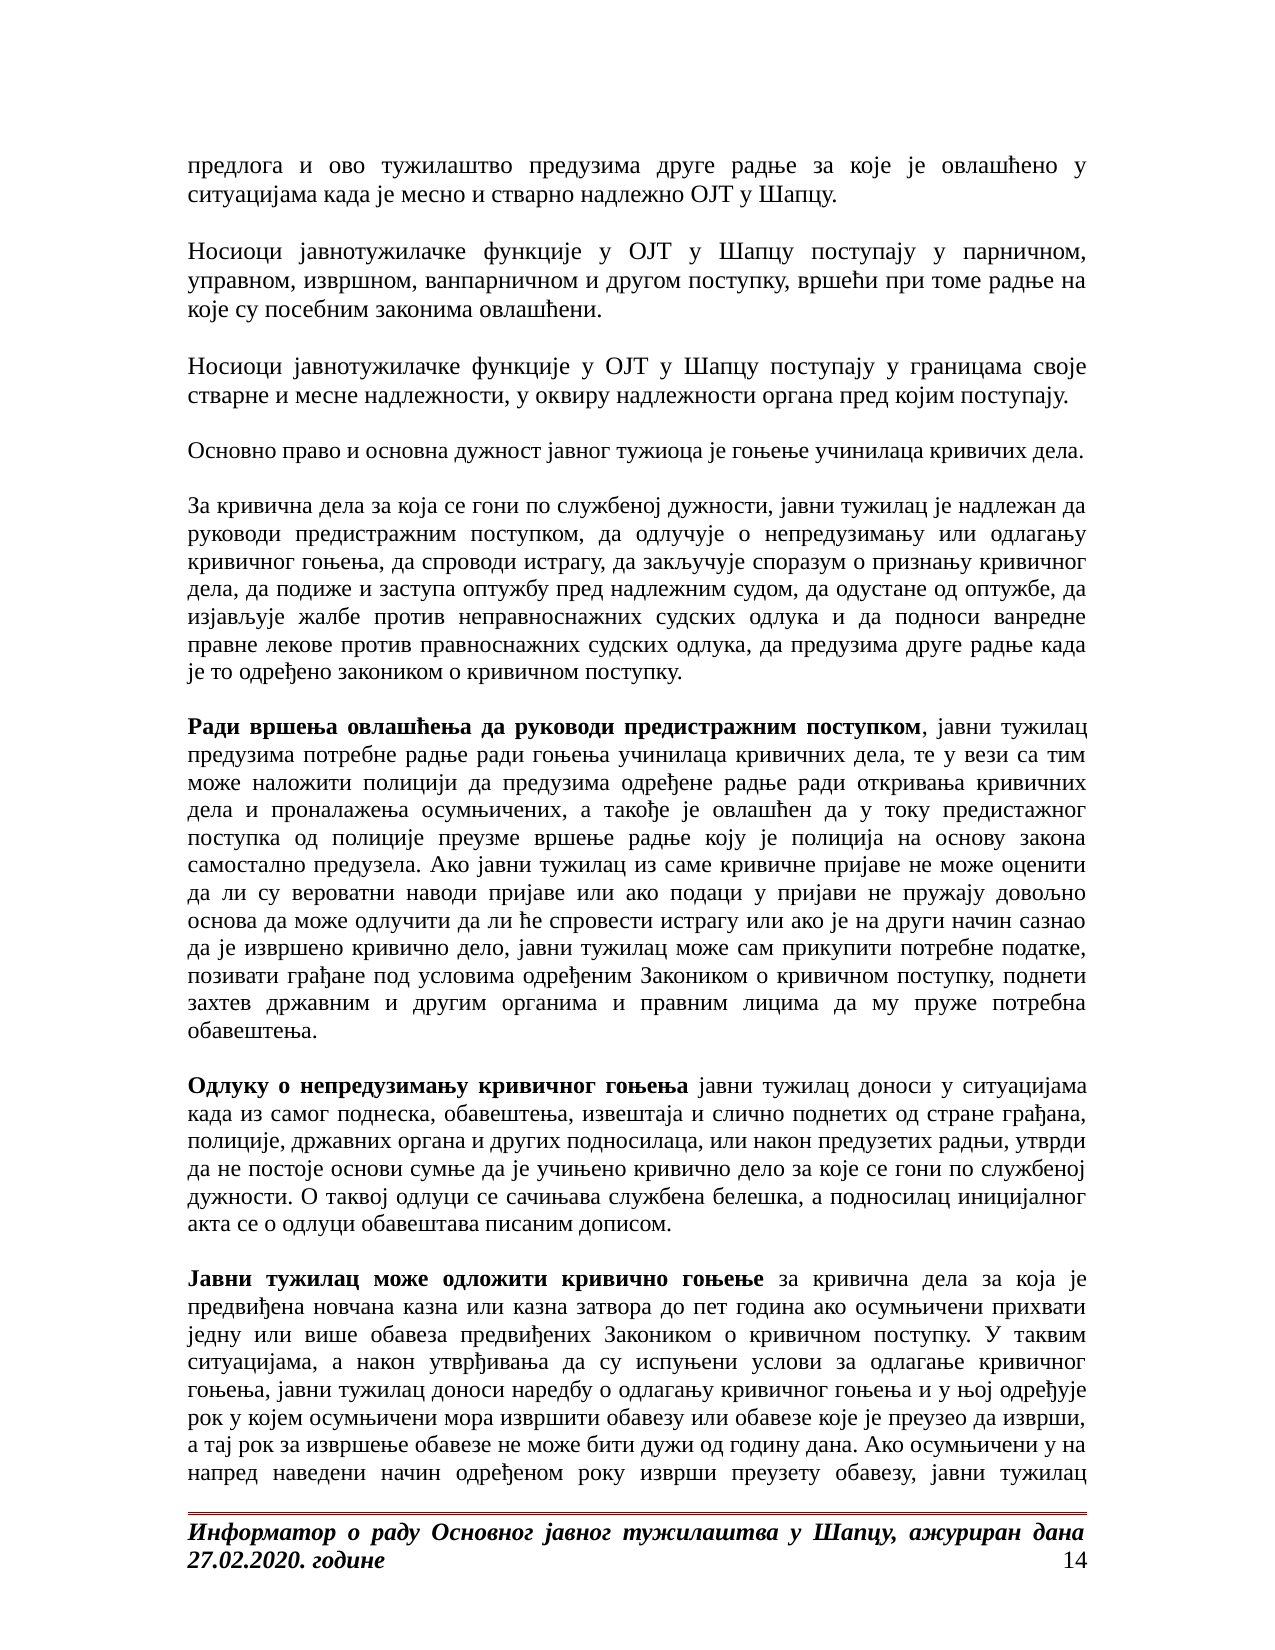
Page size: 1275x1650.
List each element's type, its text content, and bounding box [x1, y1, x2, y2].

text Одлуку о непредузимању кривичног гоњења јавни тужилац доноси у ситуацијама када из самог поднеска, обавештења, извештаја и слично поднетих од стране грађана, полиције, државних органа и других подносилаца, или након предузетих радњи, утврди да не постоје основи сумње да је учињено кривично дело за које се гони по службеној дужности. О таквој одлуци се сачињава службена белешка, а подносилац иницијалног акта се о одлуци обавештава писаним дописом. [187, 1071, 1087, 1237]
text предлога и ово тужилаштво предузима друге радње за које је овлашћено у ситуацијама када је месно и стварно надлежно ОЈТ у Шапцу. [187, 150, 1087, 207]
text Носиоци јавнотужилачке функције у ОЈТ у Шапцу поступају у границама своје стварне и месне надлежности, у оквиру надлежности органа пред којим поступају. [187, 351, 1087, 409]
text Јавни тужилац може одложити кривично гоњење за кривична дела за која је предвиђена новчана казна или казна затвора до пет година ако осумњичени прихвати једну или више обавеза предвиђених Закоником о кривичном поступку. У таквим ситуацијама, а након утврђивања да су испуњени услови за одлагање кривичног гоњења, јавни тужилац доноси наредбу о одлагању кривичног гоњења и у њој одређује рок у којем осумњичени мора извршити обавезу или обавезе које је преузео да изврши, а тај рок за извршење обавезе не може бити дужи од годину дана. Ако осумњичени у на напред наведени начин одређеном року изврши преузету обавезу, јавни тужилац [187, 1264, 1087, 1485]
text За кривична дела за која се гони по службеној дужности, јавни тужилац је надлежан да руководи предистражним поступком, да одлучује о непредузимању или одлагању кривичног гоњења, да спроводи истрагу, да закључује споразум о признању кривичног дела, да подиже и заступа оптужбу пред надлежним судом, да одустане од оптужбе, да изјављује жалбе против неправноснажних судских одлука и да подноси ванредне правне лекове против правноснажних судских одлука, да предузима друге радње када је то одређено закоником о кривичном поступку. [187, 492, 1087, 685]
text Носиоци јавнотужилачке функције у ОЈТ у Шапцу поступају у парничном, управном, извршном, ванпарничном и другом поступку, вршећи при томе радње на које су посебним законима овлашћени. [187, 236, 1087, 322]
text Основно право и основна дужност јавног тужиоца је гоњење учинилаца кривичих дела. [187, 436, 1087, 464]
text Ради вршења овлашћења да руководи предистражним поступком, јавни тужилац предузима потребне радње ради гоњења учинилаца кривичних дела, те у вези са тим може наложити полицији да предузима одређене радње ради откривања кривичних дела и проналажења осумњичених, а такође је овлашћен да у току предистажног поступка од полиције преузме вршење радње коју је полиција на основу закона самостално предузела. Ако јавни тужилац из саме кривичне пријаве не може оценити да ли су вероватни наводи пријаве или ако подаци у пријави не пружају довољно основа да може одлучити да ли ће спровести истрагу или ако је на други начин сазнао да је извршено кривично дело, јавни тужилац може сам прикупити потребне податке, позивати грађане под условима одређеним Закоником о кривичном поступку, поднети захтев државним и другим органима и правним лицима да му пруже потребна обавештења. [187, 712, 1087, 1044]
